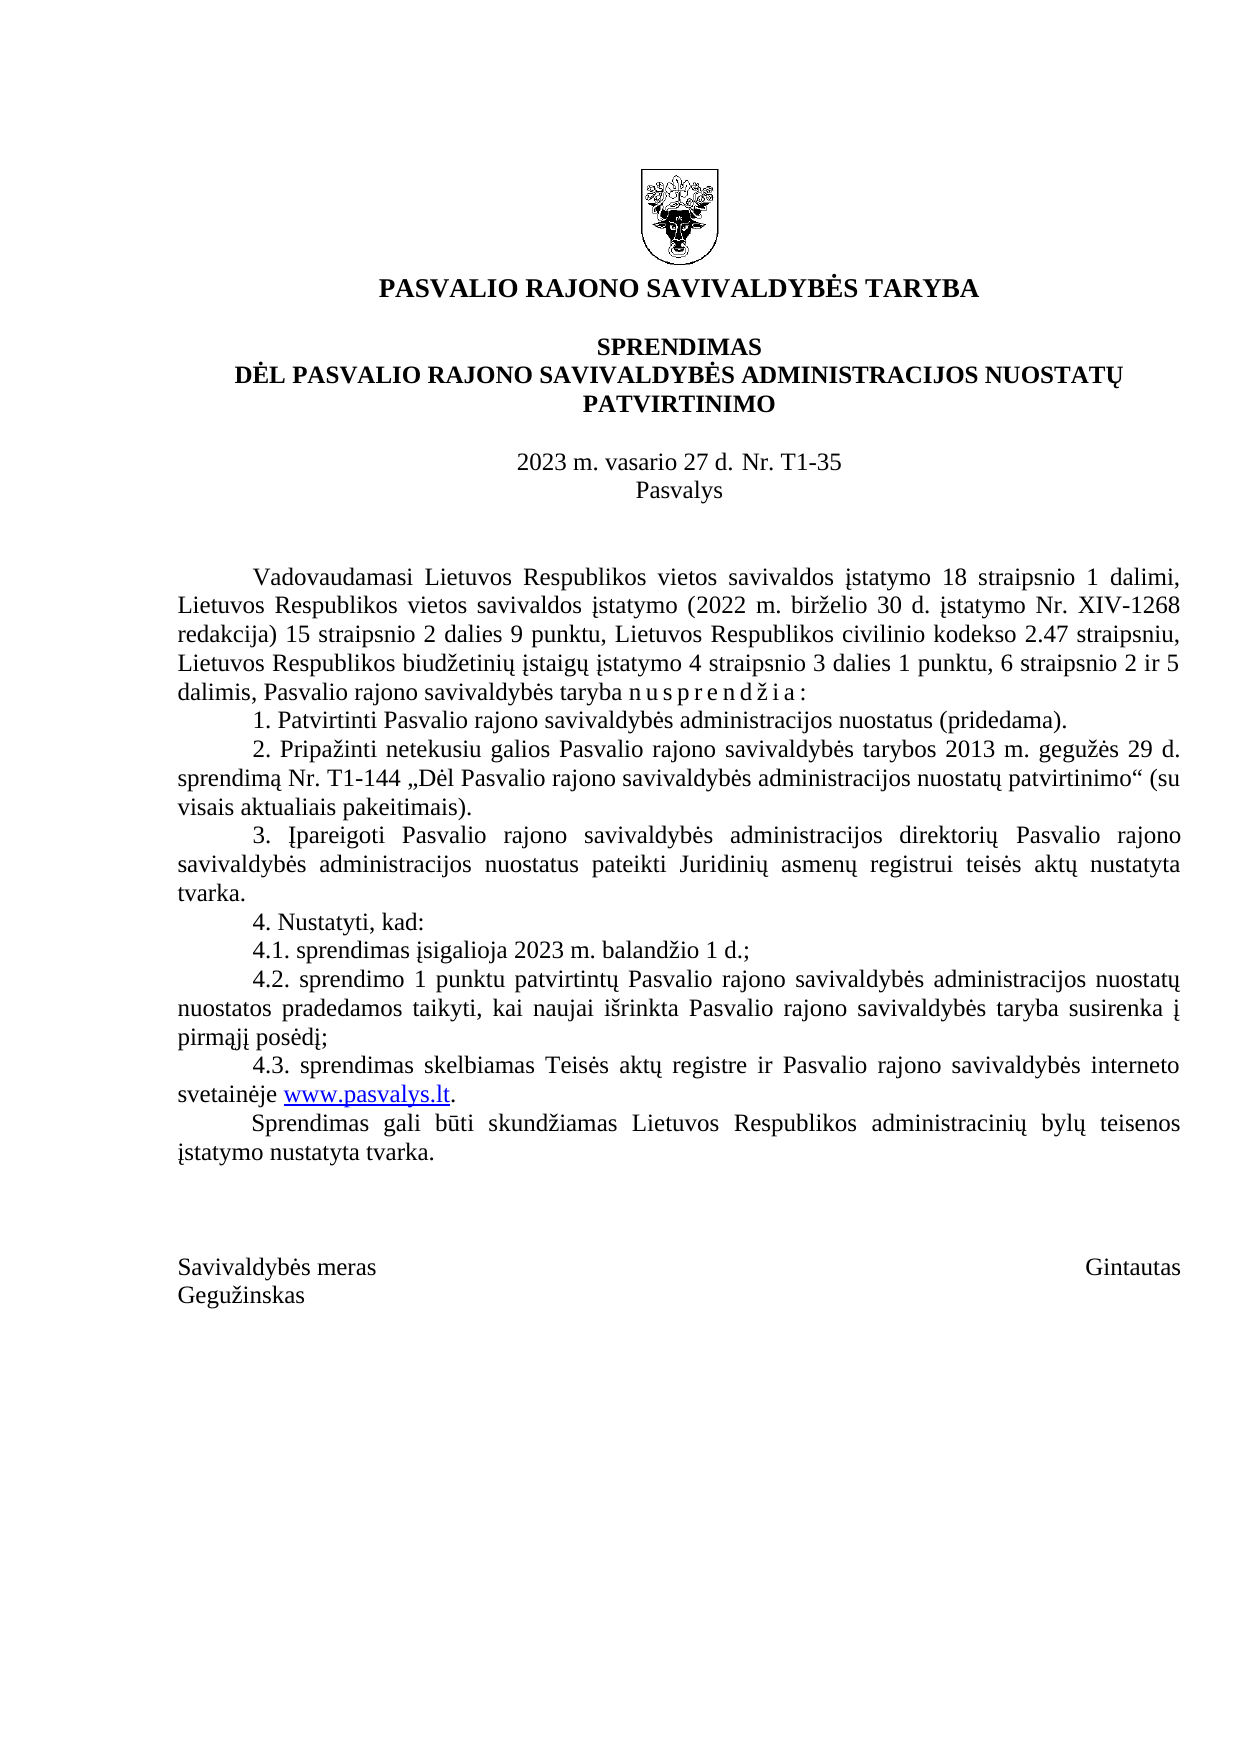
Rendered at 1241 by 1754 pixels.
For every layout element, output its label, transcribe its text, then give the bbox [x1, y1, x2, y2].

text Sprendimas [177, 332, 1181, 361]
text 2. Pripažinti netekusiu galios Pasvalio rajono savivaldybės tarybos 2013 m. gegužės 29 d. sprendimą Nr. T1-144 „Dėl Pasvalio rajono savivaldybės administracijos nuostatų patvirtinimo“ (su visais aktualiais pakeitimais). [177, 734, 1181, 821]
text Dėl PASVALIO RAJONO SAVIVALDYBĖS ADMINISTRACIJOS NUOSTATŲ PATVIRTINIMO [177, 361, 1181, 418]
text Pasvalys [177, 476, 1181, 504]
text Pasvalio rajono savivaldybės taryba [177, 272, 1181, 303]
text 4.1. sprendimas įsigalioja 2023 m. balandžio 1 d.; [177, 936, 1181, 964]
text Vadovaudamasi Lietuvos Respublikos vietos savivaldos įstatymo 18 straipsnio 1 dalimi, Lietuvos Respublikos vietos savivaldos įstatymo (2022 m. birželio 30 d. įstatymo Nr. XIV-1268 redakcija) 15 straipsnio 2 dalies 9 punktu, Lietuvos Respublikos civilinio kodekso 2.47 straipsniu, Lietuvos Respublikos biudžetinių įstaigų įstatymo 4 straipsnio 3 dalies 1 punktu, 6 straipsnio 2 ir 5 dalimis, Pasvalio rajono savivaldybės taryba nusprendžia: [177, 562, 1181, 706]
text Sprendimas gali būti skundžiamas Lietuvos Respublikos administracinių bylų teisenos įstatymo nustatyta tvarka. [177, 1108, 1181, 1166]
text Savivaldybės meras Gintautas Gegužinskas [177, 1252, 1181, 1309]
text 3. Įpareigoti Pasvalio rajono savivaldybės administracijos direktorių Pasvalio rajono savivaldybės administracijos nuostatus pateikti Juridinių asmenų registrui teisės aktų nustatyta tvarka. [177, 821, 1181, 907]
text 4.3. sprendimas skelbiamas Teisės aktų registre ir Pasvalio rajono savivaldybės interneto svetainėje www.pasvalys.lt. [177, 1051, 1181, 1108]
text 2023 m. vasario 27 d. Nr. T1-35 [177, 447, 1181, 476]
text 4. Nustatyti, kad: [177, 907, 1181, 936]
text 1. Patvirtinti Pasvalio rajono savivaldybės administracijos nuostatus (pridedama). [177, 706, 1181, 734]
text 4.2. sprendimo 1 punktu patvirtintų Pasvalio rajono savivaldybės administracijos nuostatų nuostatos pradedamos taikyti, kai naujai išrinkta Pasvalio rajono savivaldybės taryba susirenka į pirmąjį posėdį; [177, 964, 1181, 1051]
